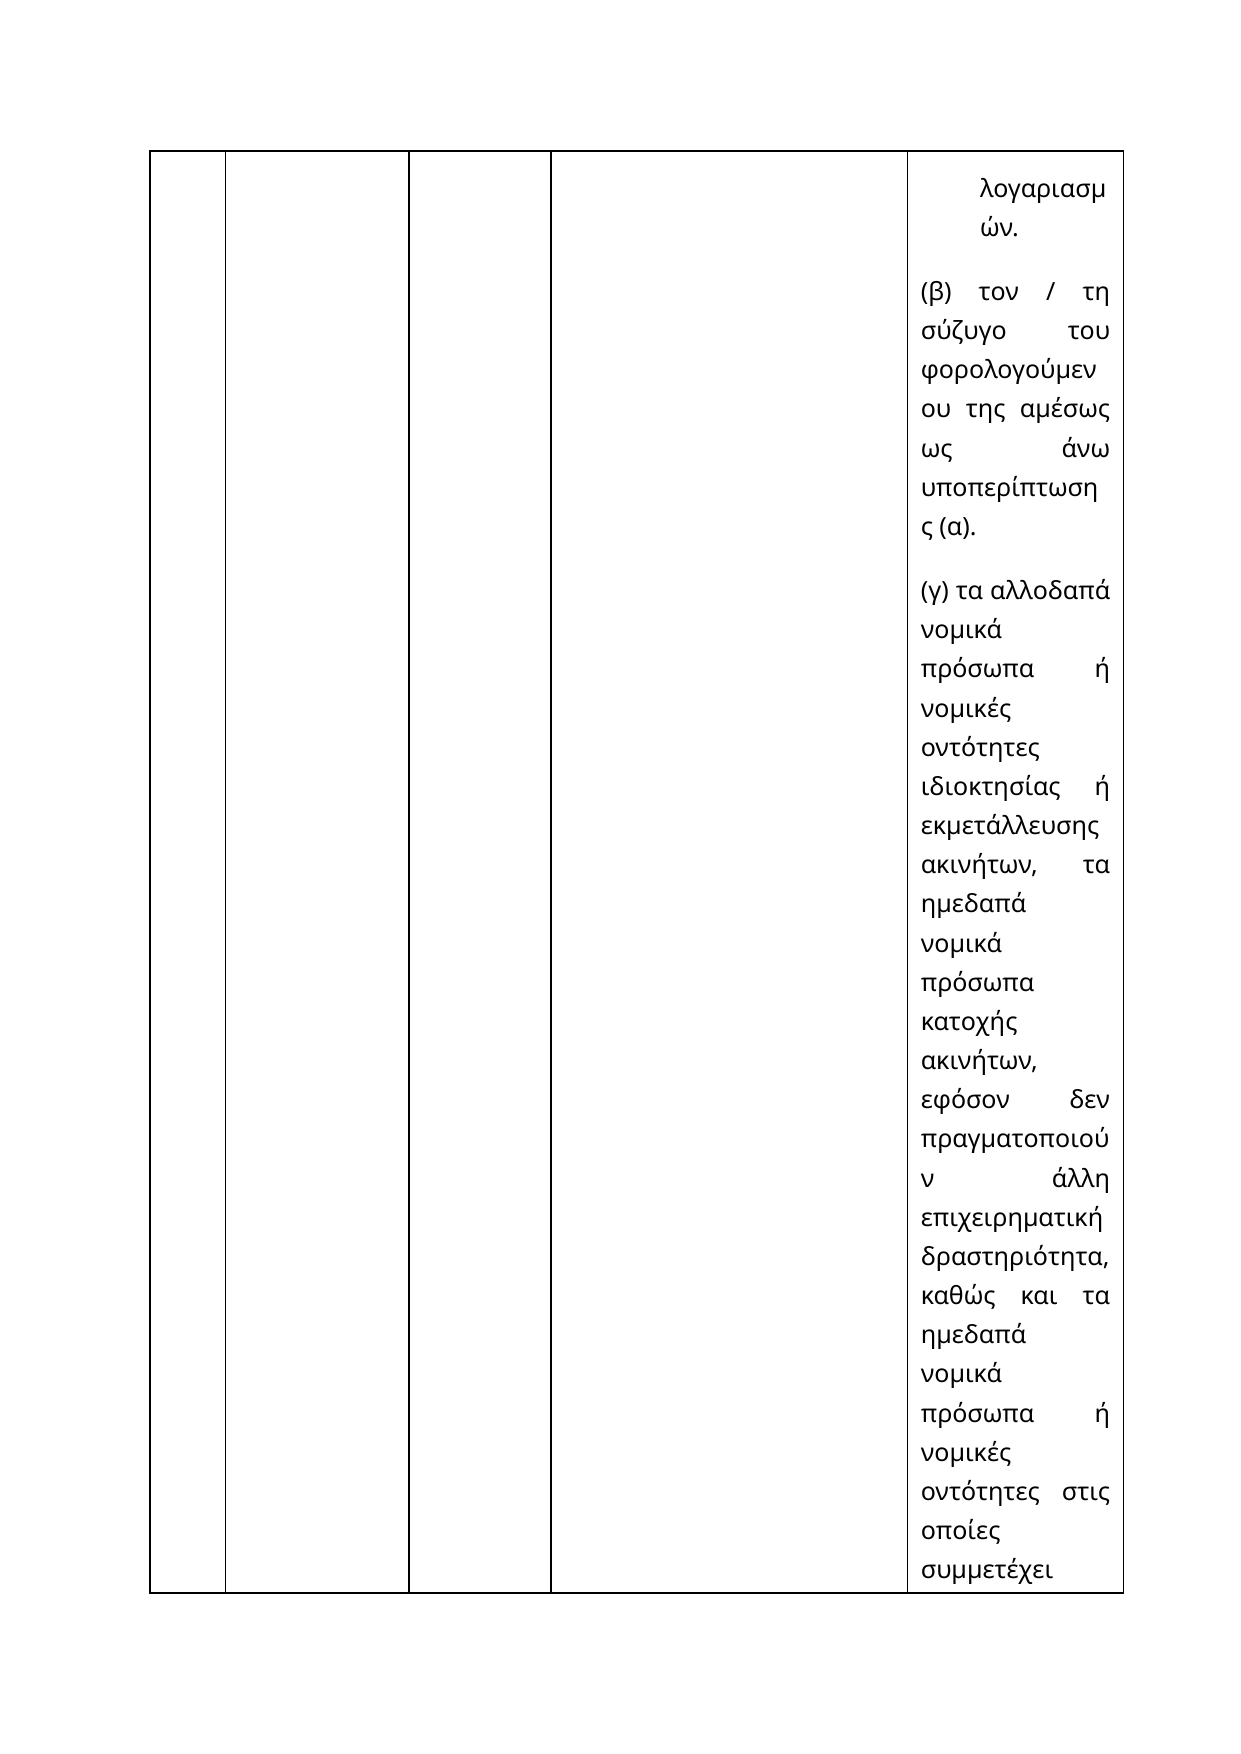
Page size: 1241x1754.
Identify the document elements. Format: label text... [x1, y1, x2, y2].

table_cell [552, 152, 907, 1592]
table_cell [226, 152, 408, 1592]
table_cell [410, 152, 550, 1592]
table_cell [151, 152, 225, 1592]
table_cell λογαριασμών. (β) τον / τη σύζυγο του φορολογούμενου της αμέσως ως άνω υποπερίπτωσης (α). (γ) τα αλλοδαπά νομικά πρόσωπα ή νομικές οντότητες ιδιοκτησίας ή εκμετάλλευσης ακινήτων, τα ημεδαπά νομικά πρόσωπα κατοχής ακινήτων, εφόσον δεν πραγματοποιούν άλλη επιχειρηματική δραστηριότητα, καθώς και τα ημεδαπά νομικά πρόσωπα ή νομικές οντότητες στις οποίες συμμετέχει [908, 152, 1123, 1592]
